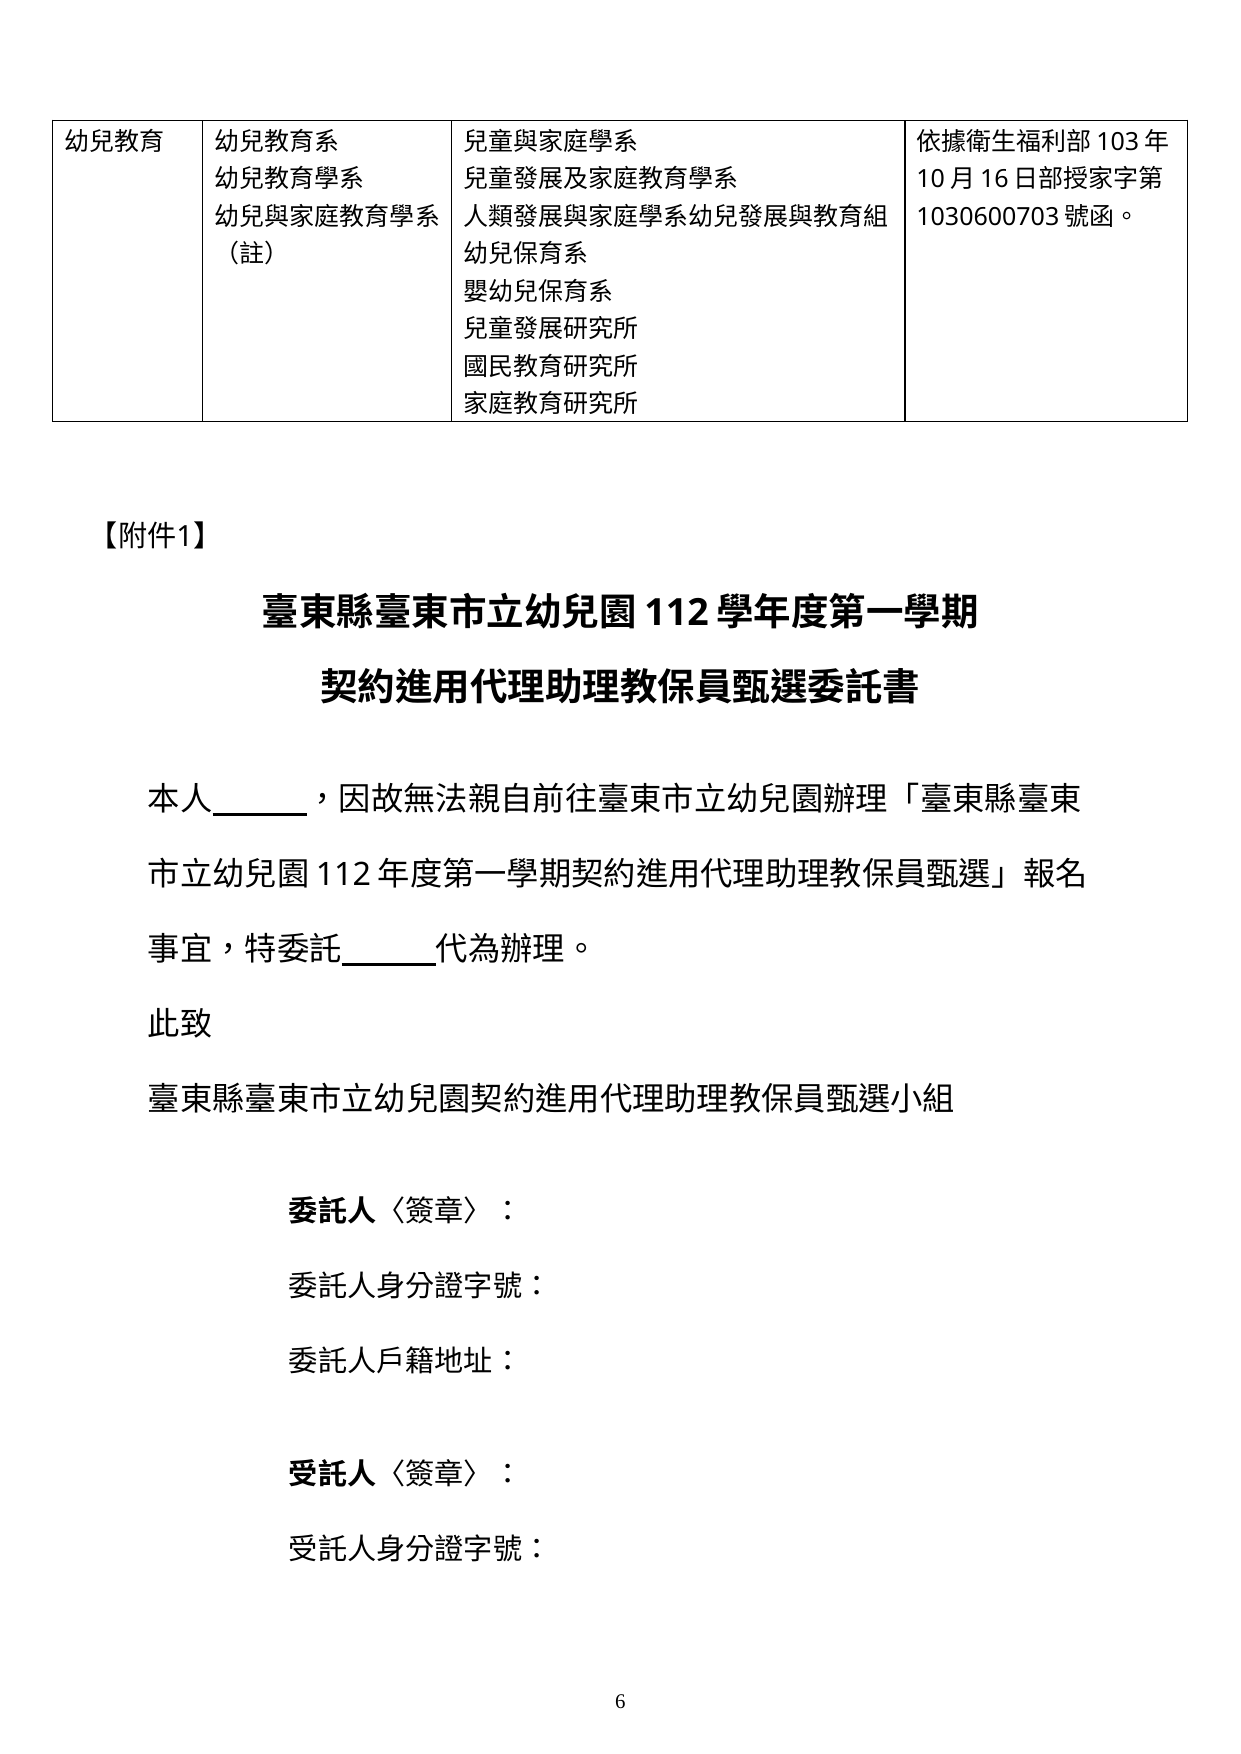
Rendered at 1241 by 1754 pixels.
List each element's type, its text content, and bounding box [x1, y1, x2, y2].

text 委託人身分證字號： [89, 1247, 1152, 1322]
text 此致 [148, 984, 1152, 1059]
text 臺東縣臺東市立幼兒園契約進用代理助理教保員甄選小組 [148, 1059, 1152, 1134]
table_cell 依據衛生福利部103年10月16日部授家字第1030600703號函。 [906, 121, 1187, 421]
table_cell 幼兒教育系 幼兒教育學系 幼兒與家庭教育學系（註） [203, 121, 451, 421]
text 契約進用代理助理教保員甄選委託書 [89, 647, 1152, 722]
text 委託人戶籍地址： [89, 1322, 1152, 1397]
table_cell 幼兒教育 [53, 121, 202, 421]
text 臺東縣臺東市立幼兒園112學年度第一學期 [89, 572, 1152, 647]
text 受託人〈簽章〉： [89, 1434, 1152, 1509]
text 本人 ，因故無法親自前往臺東市立幼兒園辦理「臺東縣臺東市立幼兒園112年度第一學期契約進用代理助理教保員甄選」報名事宜，特委託 代為辦理。 [148, 759, 1093, 984]
table_cell 兒童與家庭學系 兒童發展及家庭教育學系 人類發展與家庭學系幼兒發展與教育組 幼兒保育系 嬰幼兒保育系 兒童發展研究所 國民教育研究所 家庭教育研究所 [452, 121, 904, 421]
text 受託人身分證字號： [89, 1509, 1152, 1584]
text 【附件1】 [89, 497, 1152, 572]
text 委託人〈簽章〉： [89, 1172, 1152, 1247]
